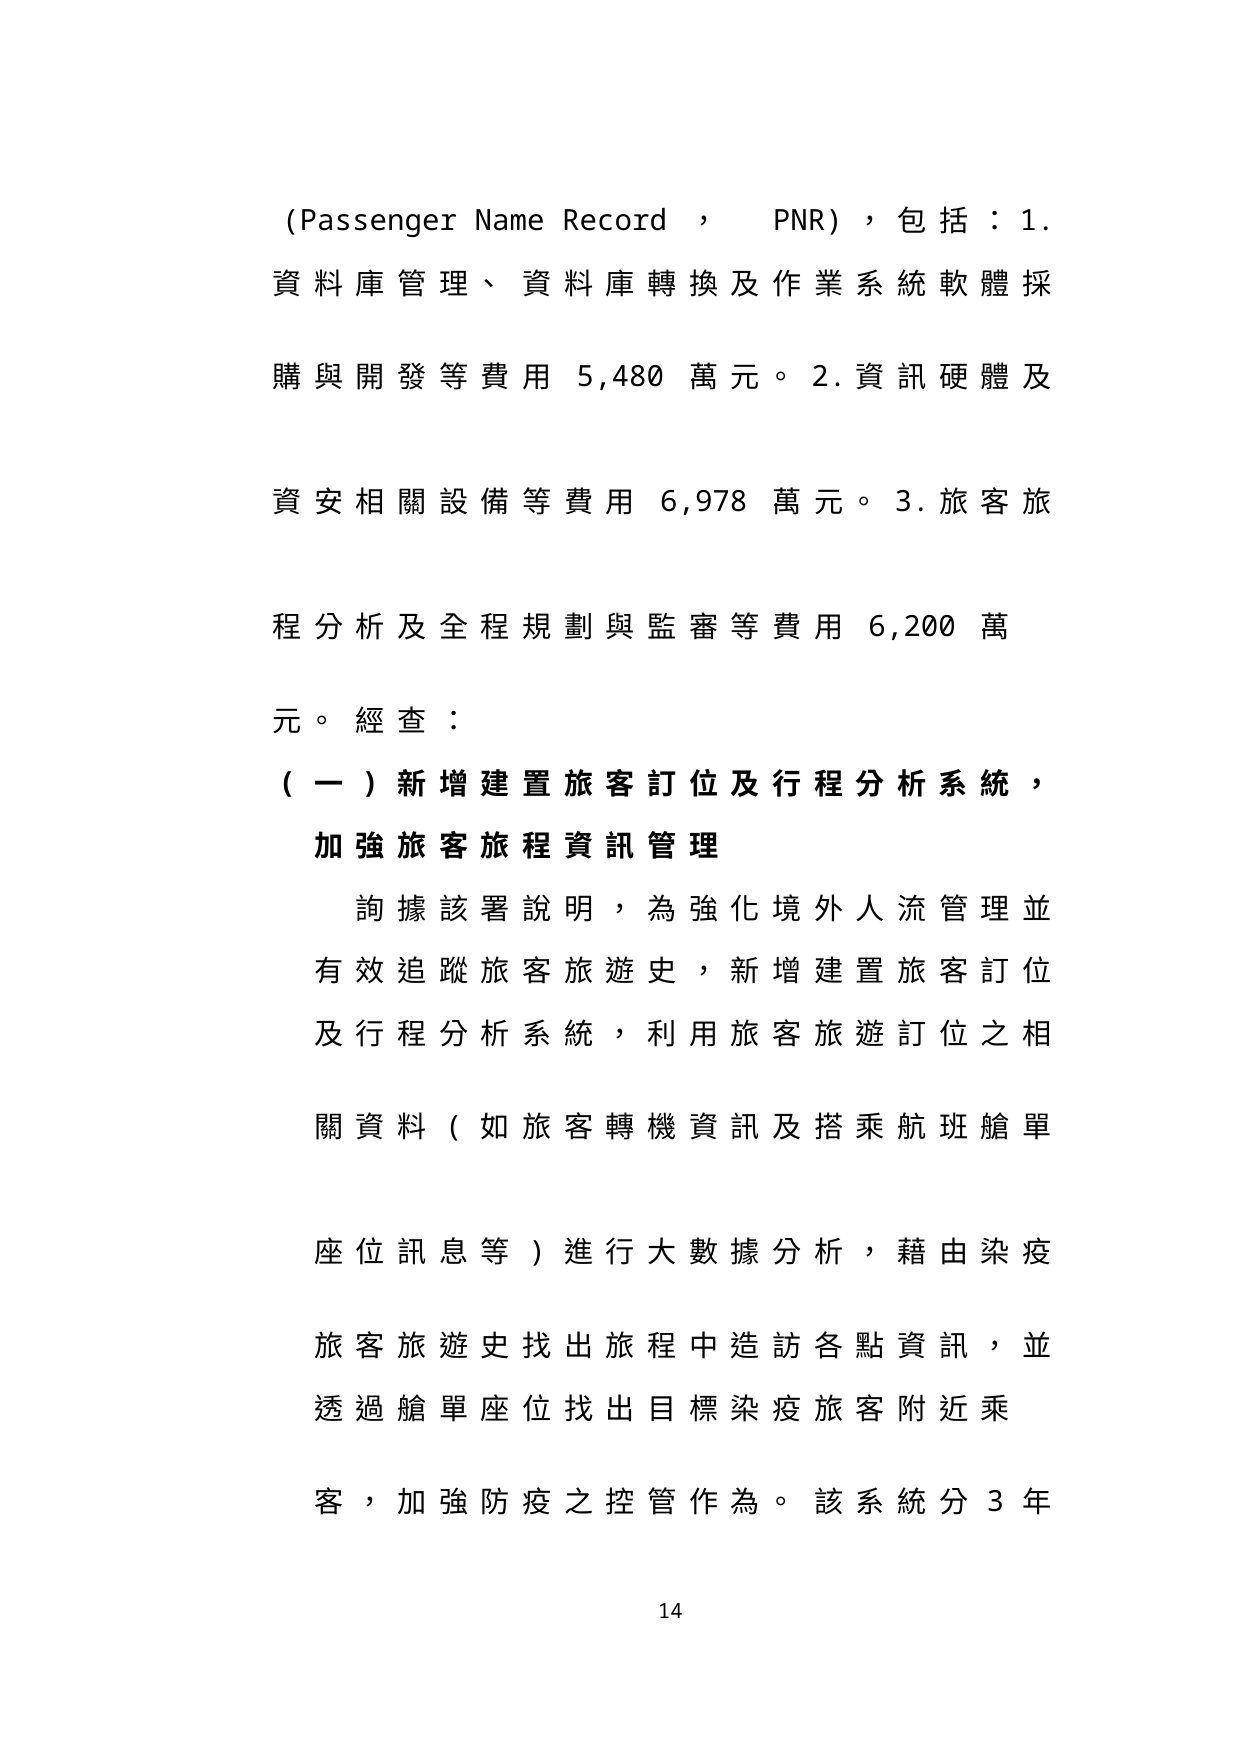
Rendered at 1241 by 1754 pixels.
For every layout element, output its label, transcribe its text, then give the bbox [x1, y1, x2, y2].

text (一)新增建置旅客訂位及行程分析系統，加強旅客旅程資訊管理 [242, 740, 1058, 865]
text (Passenger Name Record， PNR)，包括：1.資料庫管理、資料庫轉換及作業系統軟體採購與開發等費用5,480萬元。2.資訊硬體及資安相關設備等費用6,978萬元。3.旅客旅程分析及全程規劃與監審等費用6,200萬元。經查： [242, 177, 1058, 740]
text 詢據該署說明，為強化境外人流管理並有效追蹤旅客旅遊史，新增建置旅客訂位及行程分析系統，利用旅客旅遊訂位之相關資料(如旅客轉機資訊及搭乘航班艙單座位訊息等)進行大數據分析，藉由染疫旅客旅遊史找出旅程中造訪各點資訊，並透過艙單座位找出目標染疫旅客附近乘客，加強防疫之控管作為。該系統分3年 [271, 865, 1058, 1552]
